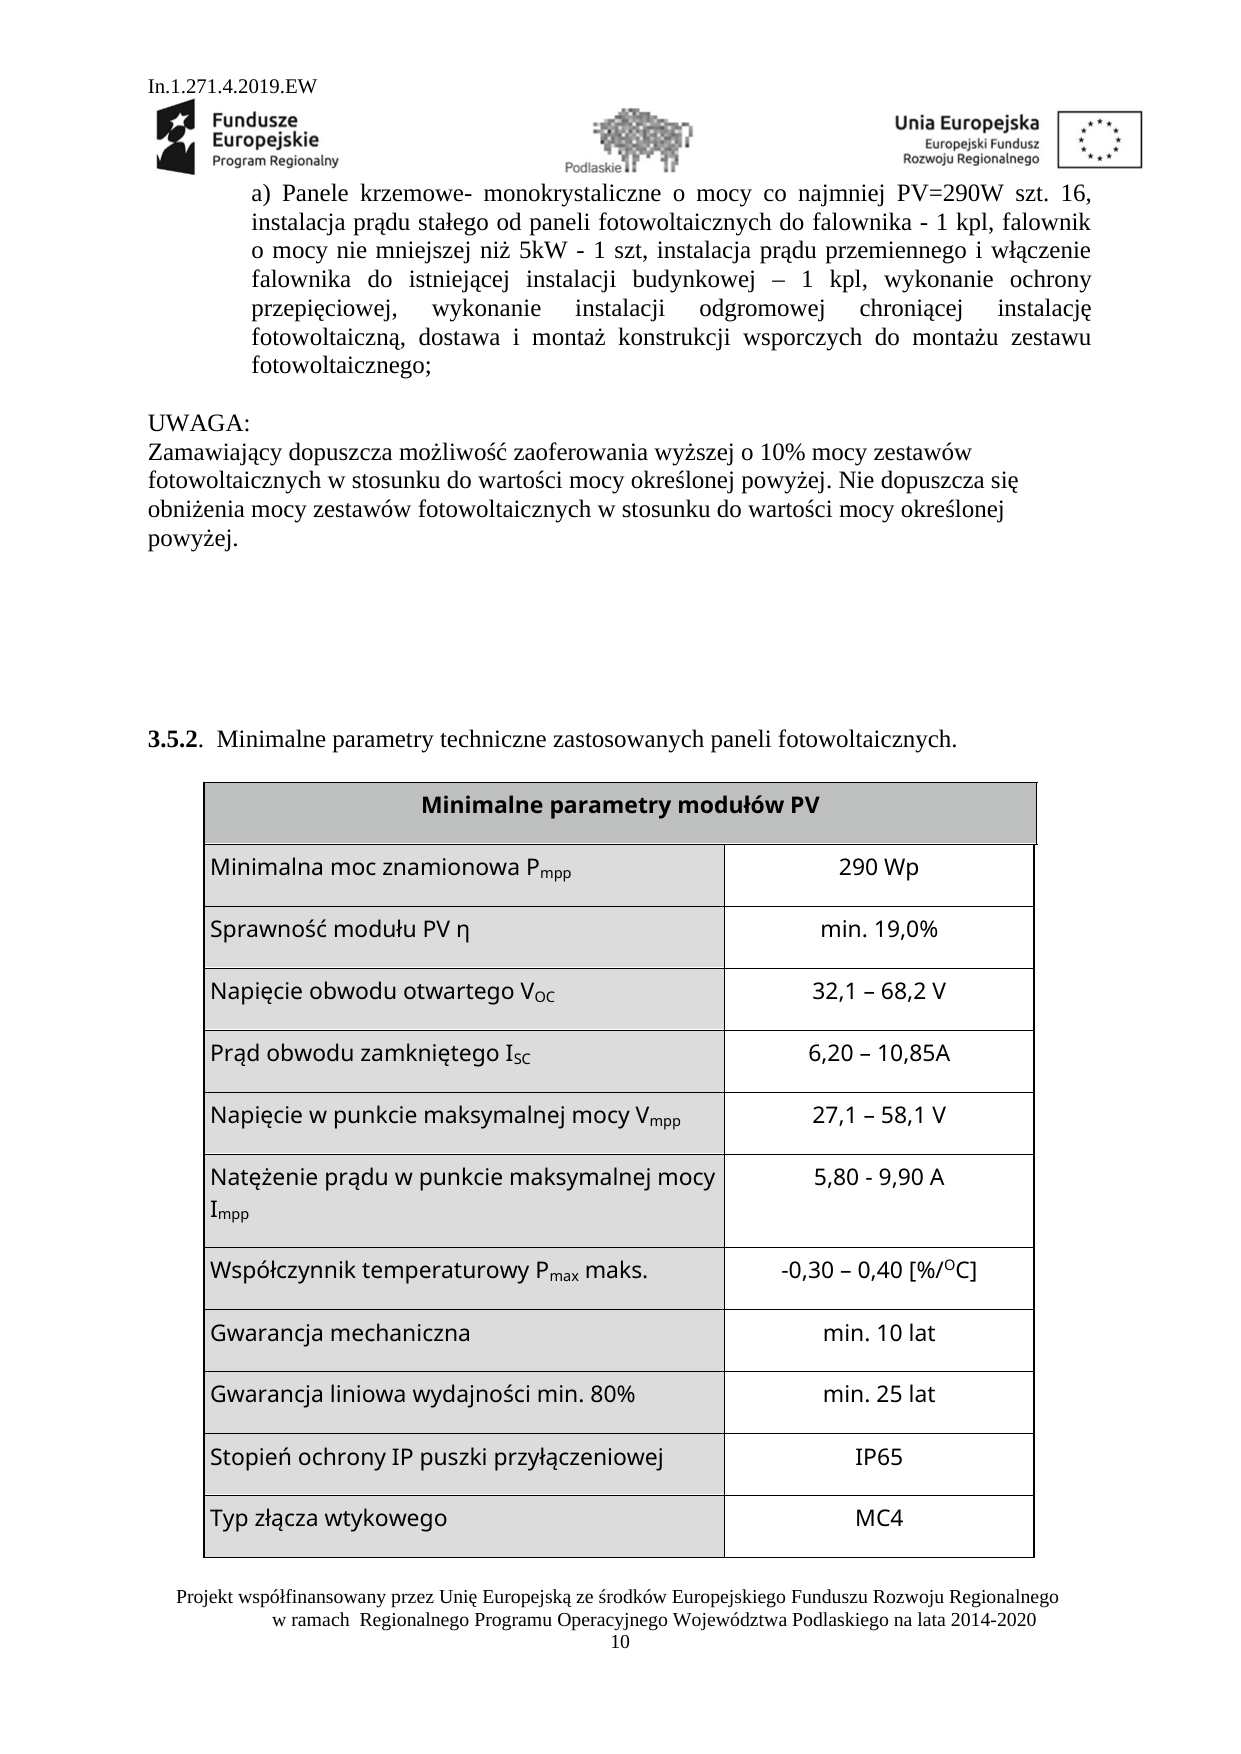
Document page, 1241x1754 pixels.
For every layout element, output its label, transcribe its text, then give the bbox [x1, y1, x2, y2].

table_cell Gwarancja liniowa wydajności min. 80% [205, 1372, 724, 1433]
table_cell 290 Wp [725, 845, 1033, 906]
table_cell MC4 [725, 1496, 1033, 1557]
table_cell Napięcie obwodu otwartego VOC [205, 969, 724, 1029]
table_cell min. 19,0% [725, 907, 1033, 967]
table_header Minimalne parametry modułów PV [205, 783, 1036, 843]
text UWAGA: [148, 408, 1092, 437]
table_cell Natężenie prądu w punkcie maksymalnej mocy Impp [205, 1155, 724, 1247]
text a) Panele krzemowe- monokrystaliczne o mocy co najmniej PV=290W szt. 16, instalacja prądu stałego od paneli fotowoltaicznych do falownika - 1 kpl, falownik o mocy nie mniejszej niż 5kW - 1 szt, instalacja prądu przemiennego i włączenie falownika do istniejącej instalacji budynkowej – 1 kpl, wykonanie ochrony przepięciowej, wykonanie instalacji odgromowej chroniącej instalację fotowoltaiczną, dostawa i montaż konstrukcji wsporczych do montażu zestawu fotowoltaicznego; [251, 178, 1092, 379]
table_cell 6,20 – 10,85A [725, 1031, 1033, 1091]
table_cell -0,30 – 0,40 [%/OC] [725, 1248, 1033, 1309]
table_cell min. 25 lat [725, 1372, 1033, 1433]
table_cell Gwarancja mechaniczna [205, 1310, 724, 1371]
table_cell Napięcie w punkcie maksymalnej mocy Vmpp [205, 1093, 724, 1153]
table_cell 27,1 – 58,1 V [725, 1093, 1033, 1153]
table_cell Sprawność modułu PV η [205, 907, 724, 967]
table_cell min. 10 lat [725, 1310, 1033, 1371]
text 3.5.2. Minimalne parametry techniczne zastosowanych paneli fotowoltaicznych. [148, 724, 1092, 753]
table_cell 32,1 – 68,2 V [725, 969, 1033, 1029]
table_cell Współczynnik temperaturowy Pmax maks. [205, 1248, 724, 1309]
table_cell Typ złącza wtykowego [205, 1496, 724, 1557]
table_cell Minimalna moc znamionowa Pmpp [205, 845, 724, 906]
table_cell Stopień ochrony IP puszki przyłączeniowej [205, 1434, 724, 1494]
table_cell IP65 [725, 1434, 1033, 1494]
text Zamawiający dopuszcza możliwość zaoferowania wyższej o 10% mocy zestawów fotowoltaicznych w stosunku do wartości mocy określonej powyżej. Nie dopuszcza się obniżenia mocy zestawów fotowoltaicznych w stosunku do wartości mocy określonej powyżej. [148, 437, 1092, 552]
table_cell 5,80 - 9,90 A [725, 1155, 1033, 1247]
table_cell Prąd obwodu zamkniętego ISC [205, 1031, 724, 1091]
